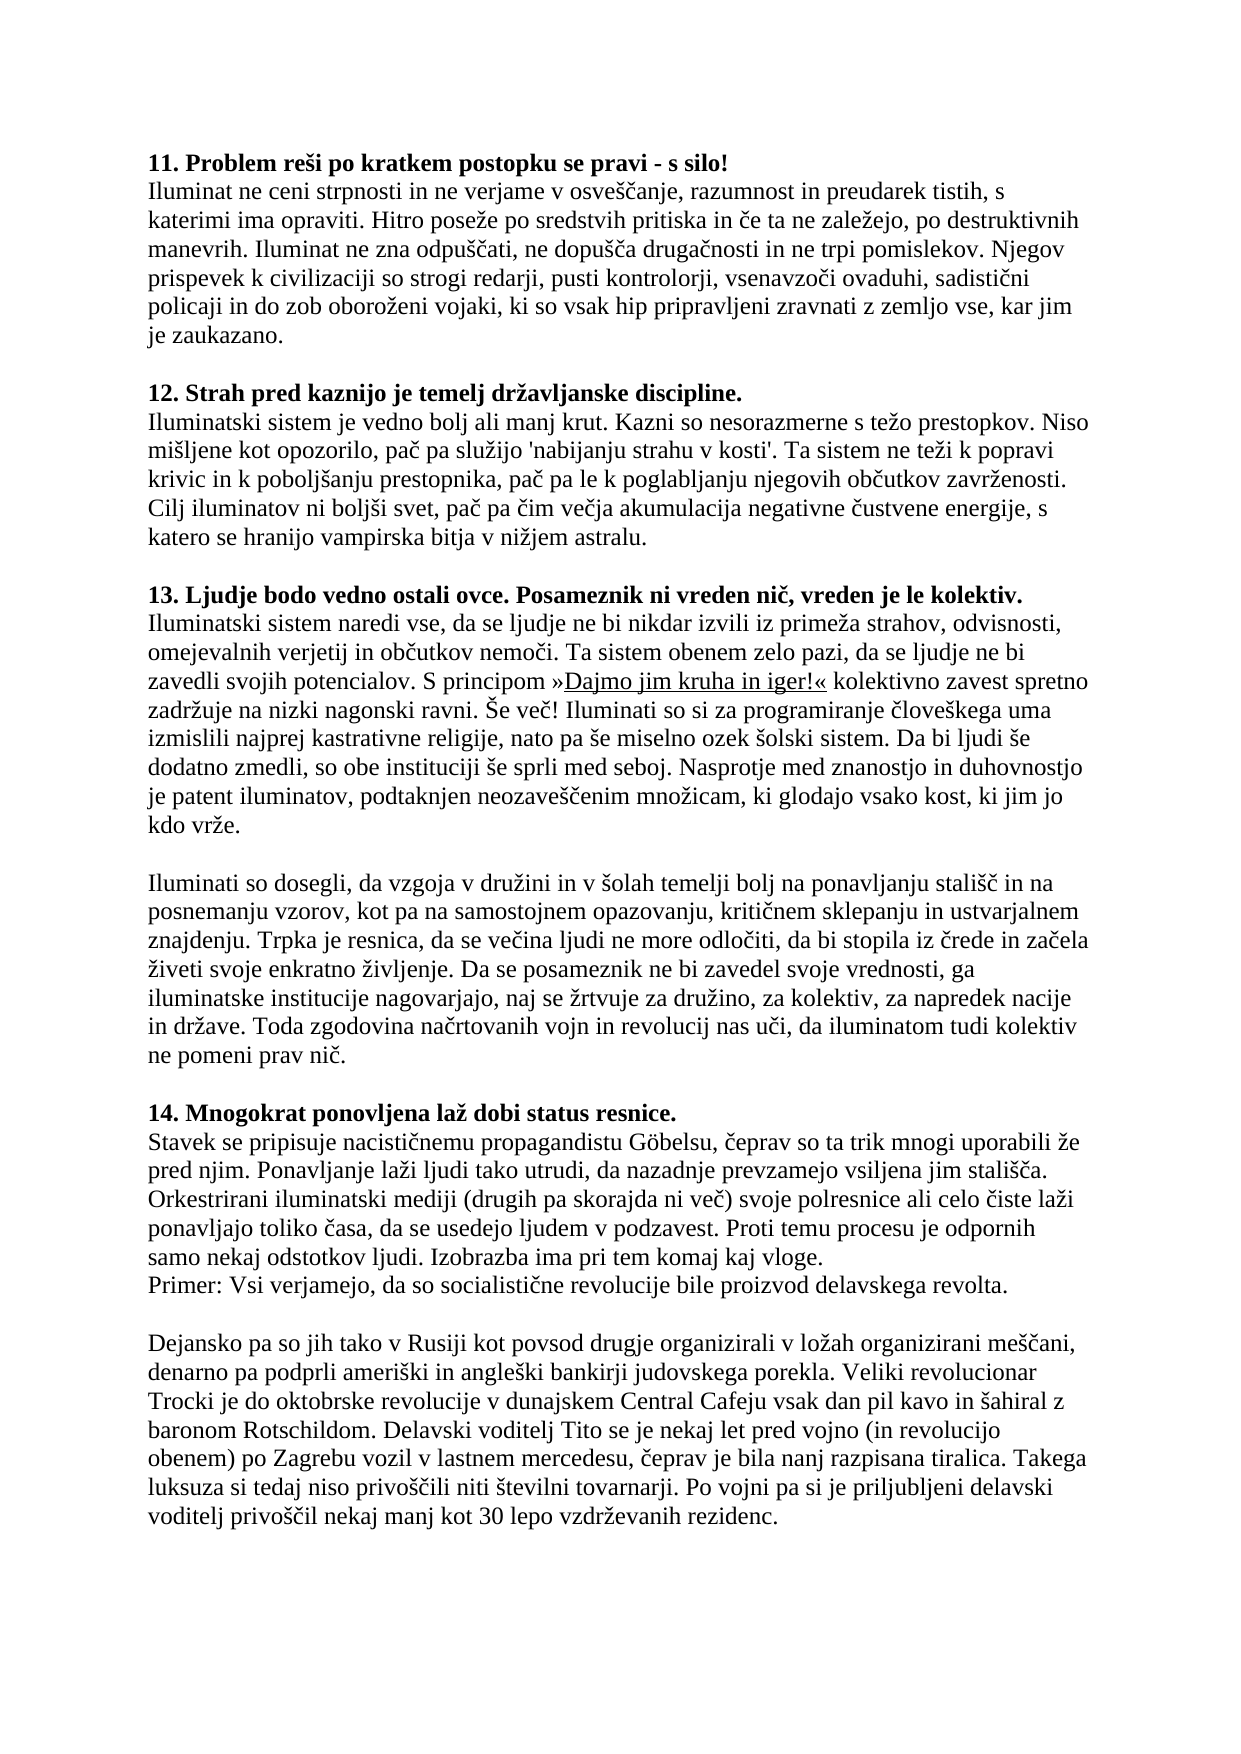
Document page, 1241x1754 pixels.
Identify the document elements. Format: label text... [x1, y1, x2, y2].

text 11. Problem reši po kratkem postopku se pravi - s silo! Iluminat ne ceni strpnosti in ne verjame v osveščanje, razumnost in preudarek tistih, s katerimi ima opraviti. Hitro poseže po sredstvih pritiska in če ta ne zaležejo, po destruktivnih manevrih. Iluminat ne zna odpuščati, ne dopušča drugačnosti in ne trpi pomislekov. Njegov prispevek k civilizaciji so strogi redarji, pusti kontrolorji, vsenavzoči ovaduhi, sadistični policaji in do zob oboroženi vojaki, ki so vsak hip pripravljeni zravnati z zemljo vse, kar jim je zaukazano. [148, 148, 1093, 349]
text 12. Strah pred kaznijo je temelj državljanske discipline. Iluminatski sistem je vedno bolj ali manj krut. Kazni so nesorazmerne s težo prestopkov. Niso mišljene kot opozorilo, pač pa služijo 'nabijanju strahu v kosti'. Ta sistem ne teži k popravi krivic in k poboljšanju prestopnika, pač pa le k poglabljanju njegovih občutkov zavrženosti. Cilj iluminatov ni boljši svet, pač pa čim večja akumulacija negativne čustvene energije, s katero se hranijo vampirska bitja v nižjem astralu. [148, 378, 1093, 551]
text Dejansko pa so jih tako v Rusiji kot povsod drugje organizirali v ložah organizirani meščani, denarno pa podprli ameriški in angleški bankirji judovskega porekla. Veliki revolucionar Trocki je do oktobrske revolucije v dunajskem Central Cafeju vsak dan pil kavo in šahiral z baronom Rotschildom. Delavski voditelj Tito se je nekaj let pred vojno (in revolucijo obenem) po Zagrebu vozil v lastnem mercedesu, čeprav je bila nanj razpisana tiralica. Takega luksuza si tedaj niso privoščili niti številni tovarnarji. Po vojni pa si je priljubljeni delavski voditelj privoščil nekaj manj kot 30 lepo vzdrževanih rezidenc. [148, 1328, 1093, 1530]
text Iluminati so dosegli, da vzgoja v družini in v šolah temelji bolj na ponavljanju stališč in na posnemanju vzorov, kot pa na samostojnem opazovanju, kritičnem sklepanju in ustvarjalnem znajdenju. Trpka je resnica, da se večina ljudi ne more odločiti, da bi stopila iz črede in začela živeti svoje enkratno življenje. Da se posameznik ne bi zavedel svoje vrednosti, ga iluminatske institucije nagovarjajo, naj se žrtvuje za družino, za kolektiv, za napredek nacije in države. Toda zgodovina načrtovanih vojn in revolucij nas uči, da iluminatom tudi kolektiv ne pomeni prav nič. [148, 868, 1093, 1069]
text 14. Mnogokrat ponovljena laž dobi status resnice. Stavek se pripisuje nacističnemu propagandistu Göbelsu, čeprav so ta trik mnogi uporabili že pred njim. Ponavljanje laži ljudi tako utrudi, da nazadnje prevzamejo vsiljena jim stališča. Orkestrirani iluminatski mediji (drugih pa skorajda ni več) svoje polresnice ali celo čiste laži ponavljajo toliko časa, da se usedejo ljudem v podzavest. Proti temu procesu je odpornih samo nekaj odstotkov ljudi. Izobrazba ima pri tem komaj kaj vloge. Primer: Vsi verjamejo, da so socialistične revolucije bile proizvod delavskega revolta. [148, 1098, 1093, 1299]
text 13. Ljudje bodo vedno ostali ovce. Posameznik ni vreden nič, vreden je le kolektiv. Iluminatski sistem naredi vse, da se ljudje ne bi nikdar izvili iz primeža strahov, odvisnosti, omejevalnih verjetij in občutkov nemoči. Ta sistem obenem zelo pazi, da se ljudje ne bi zavedli svojih potencialov. S principom »Dajmo jim kruha in iger!« kolektivno zavest spretno zadržuje na nizki nagonski ravni. Še več! Iluminati so si za programiranje človeškega uma izmislili najprej kastrativne religije, nato pa še miselno ozek šolski sistem. Da bi ljudi še dodatno zmedli, so obe instituciji še sprli med seboj. Nasprotje med znanostjo in duhovnostjo je patent iluminatov, podtaknjen neozaveščenim množicam, ki glodajo vsako kost, ki jim jo kdo vrže. [148, 580, 1093, 838]
